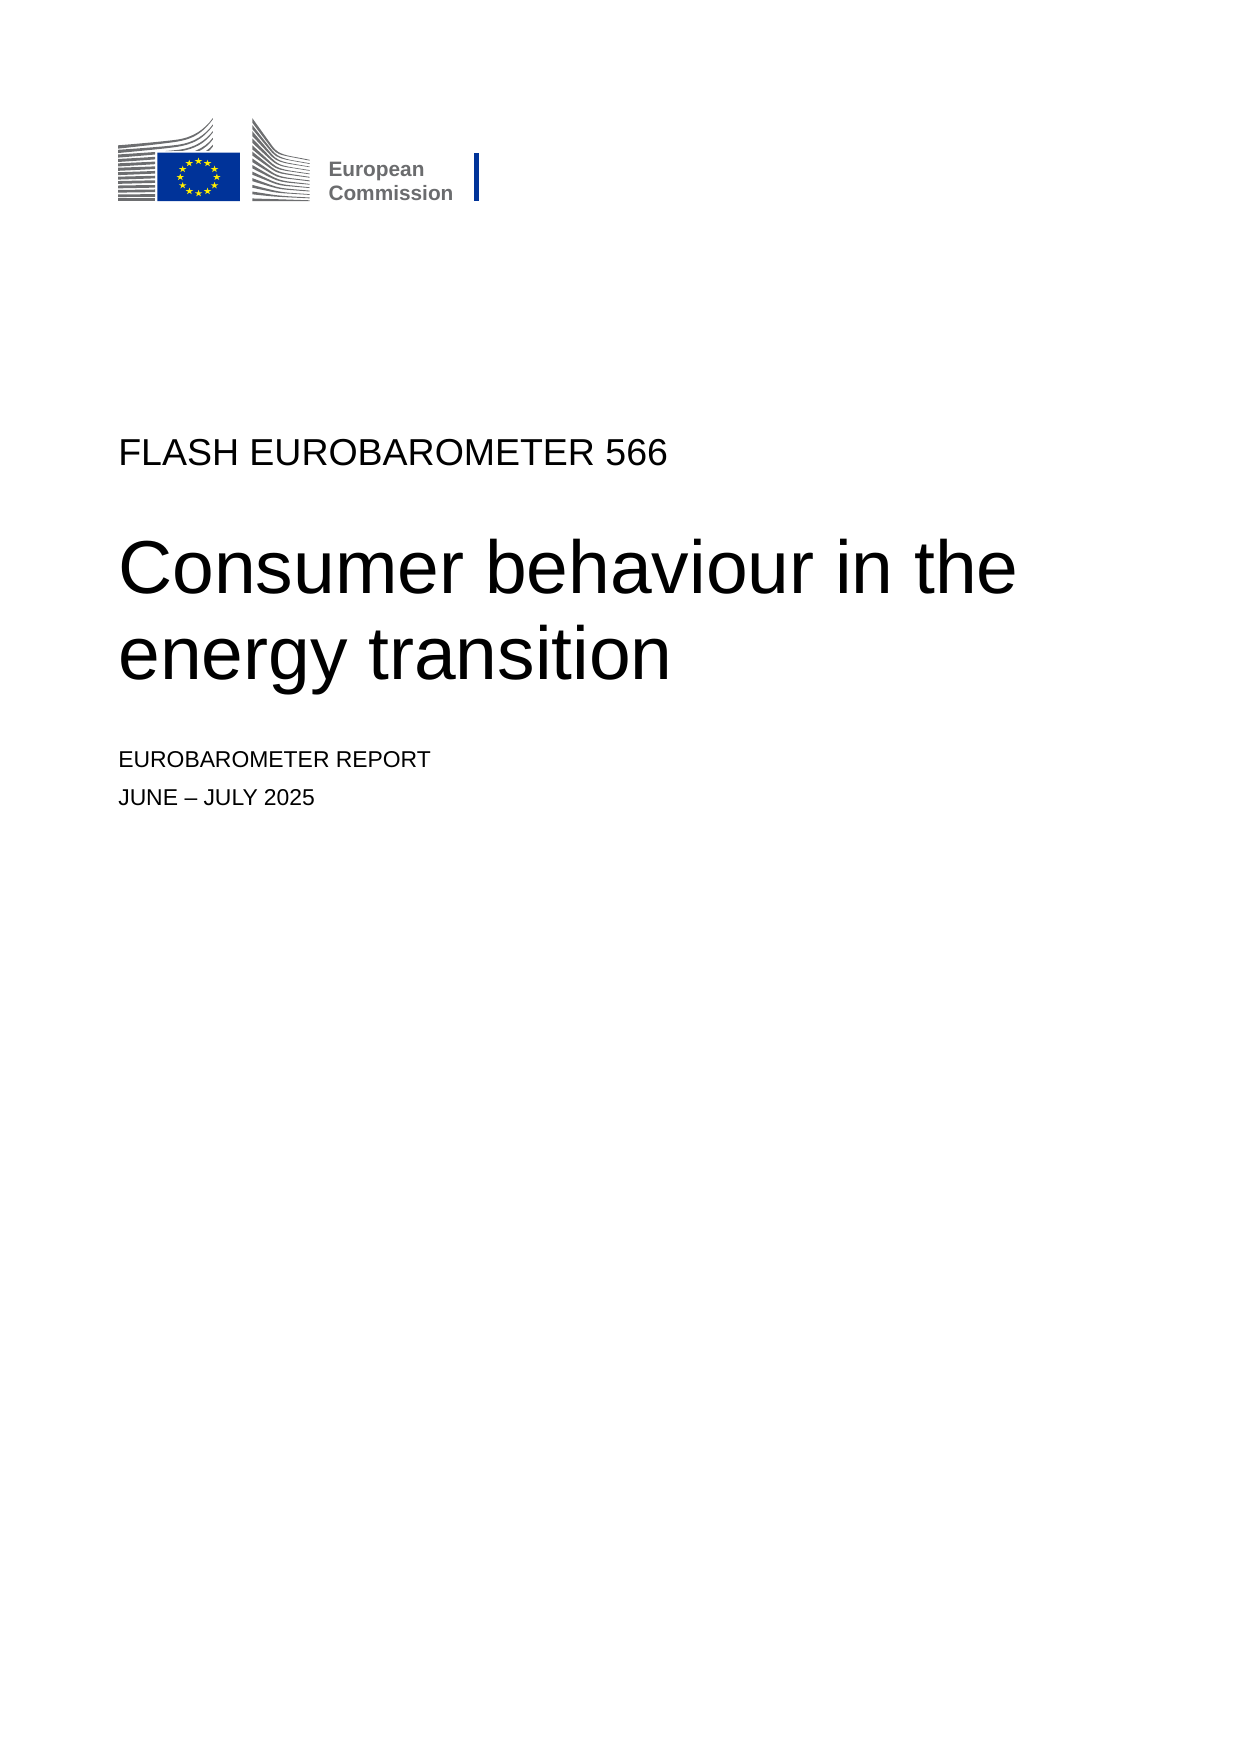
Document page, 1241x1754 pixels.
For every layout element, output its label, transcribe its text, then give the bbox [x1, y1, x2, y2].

text JUNE – JULY 2025 [118, 784, 1122, 810]
text EUROBAROMETER REPORT [118, 746, 1122, 772]
text Consumer behaviour in the energy transition [118, 523, 1122, 696]
text FLASH EUROBAROMETER 566 [118, 430, 1122, 473]
